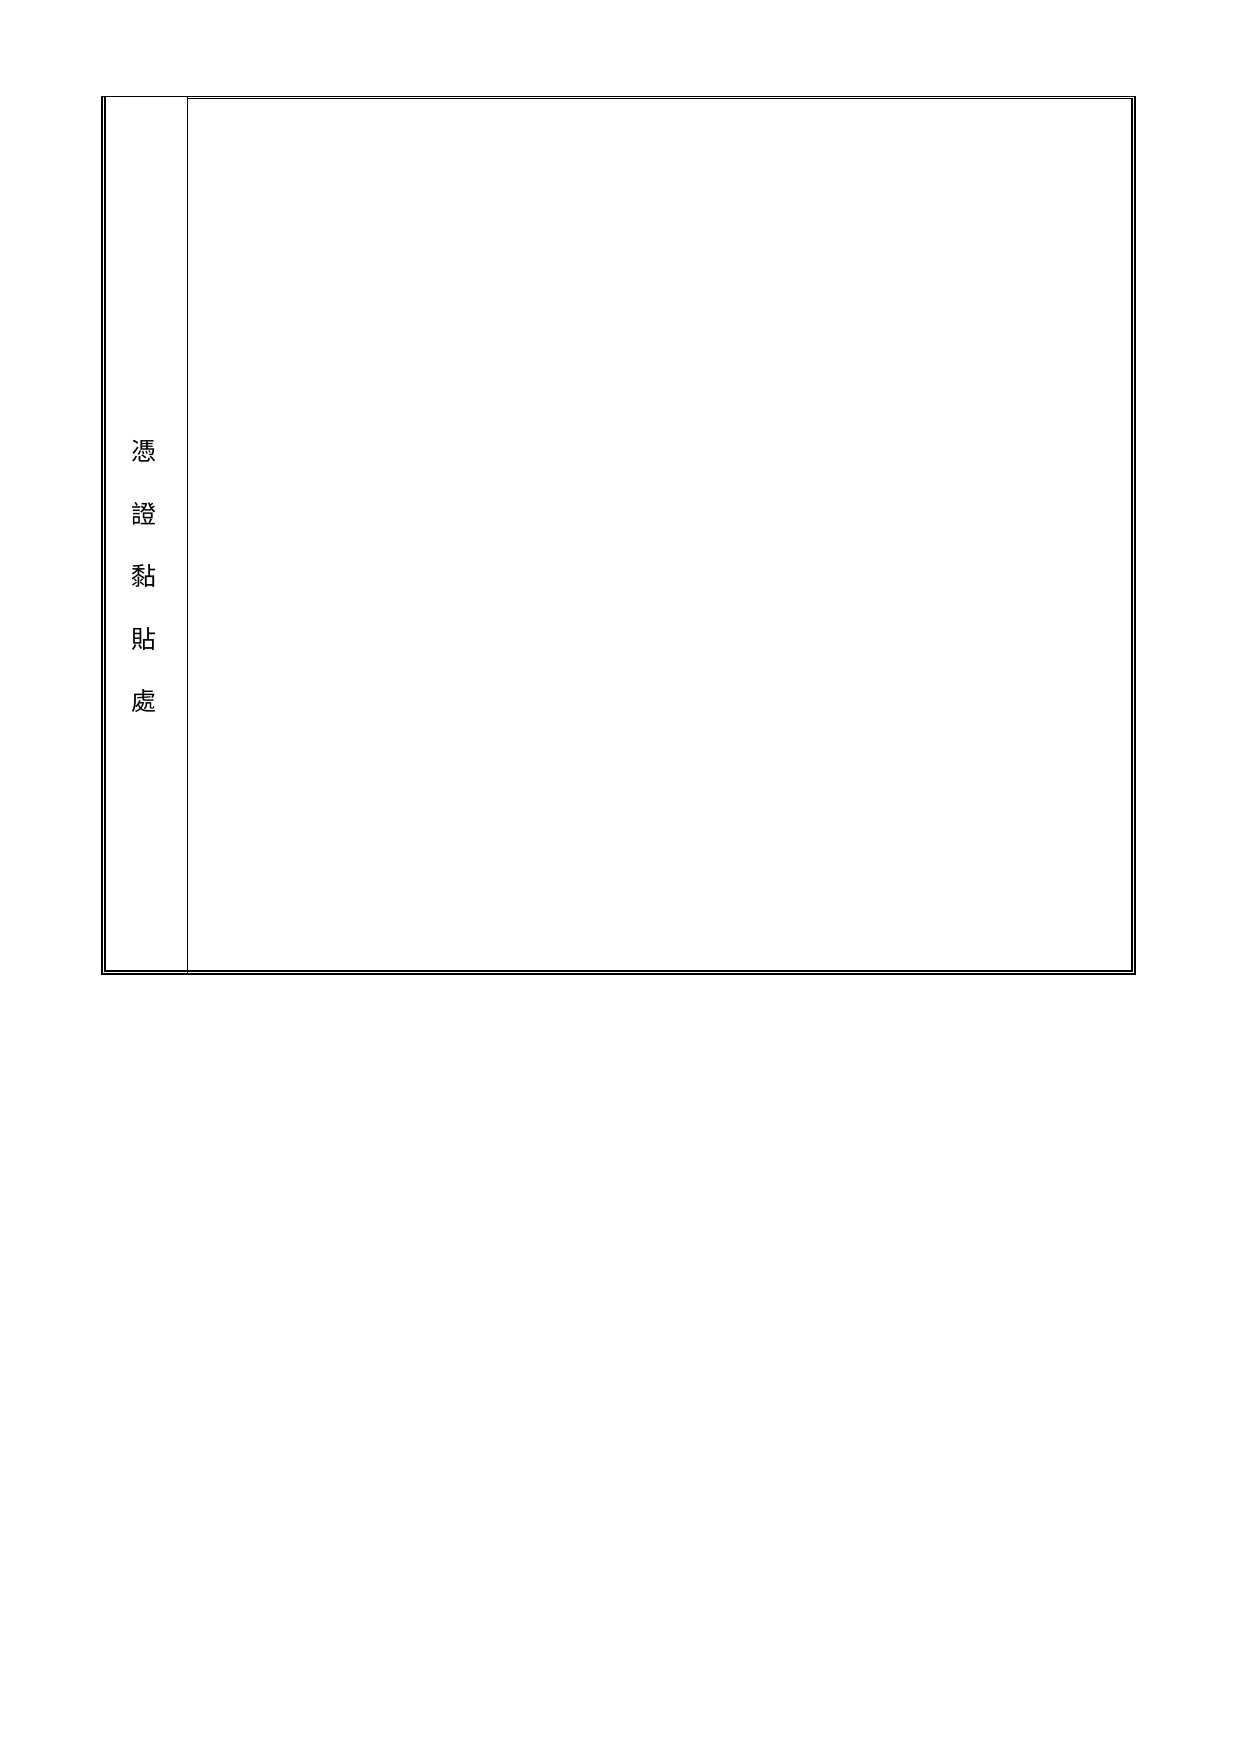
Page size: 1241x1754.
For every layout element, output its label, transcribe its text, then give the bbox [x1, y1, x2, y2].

table_cell [188, 99, 1131, 970]
table_cell 憑證黏貼處 [106, 97, 187, 970]
